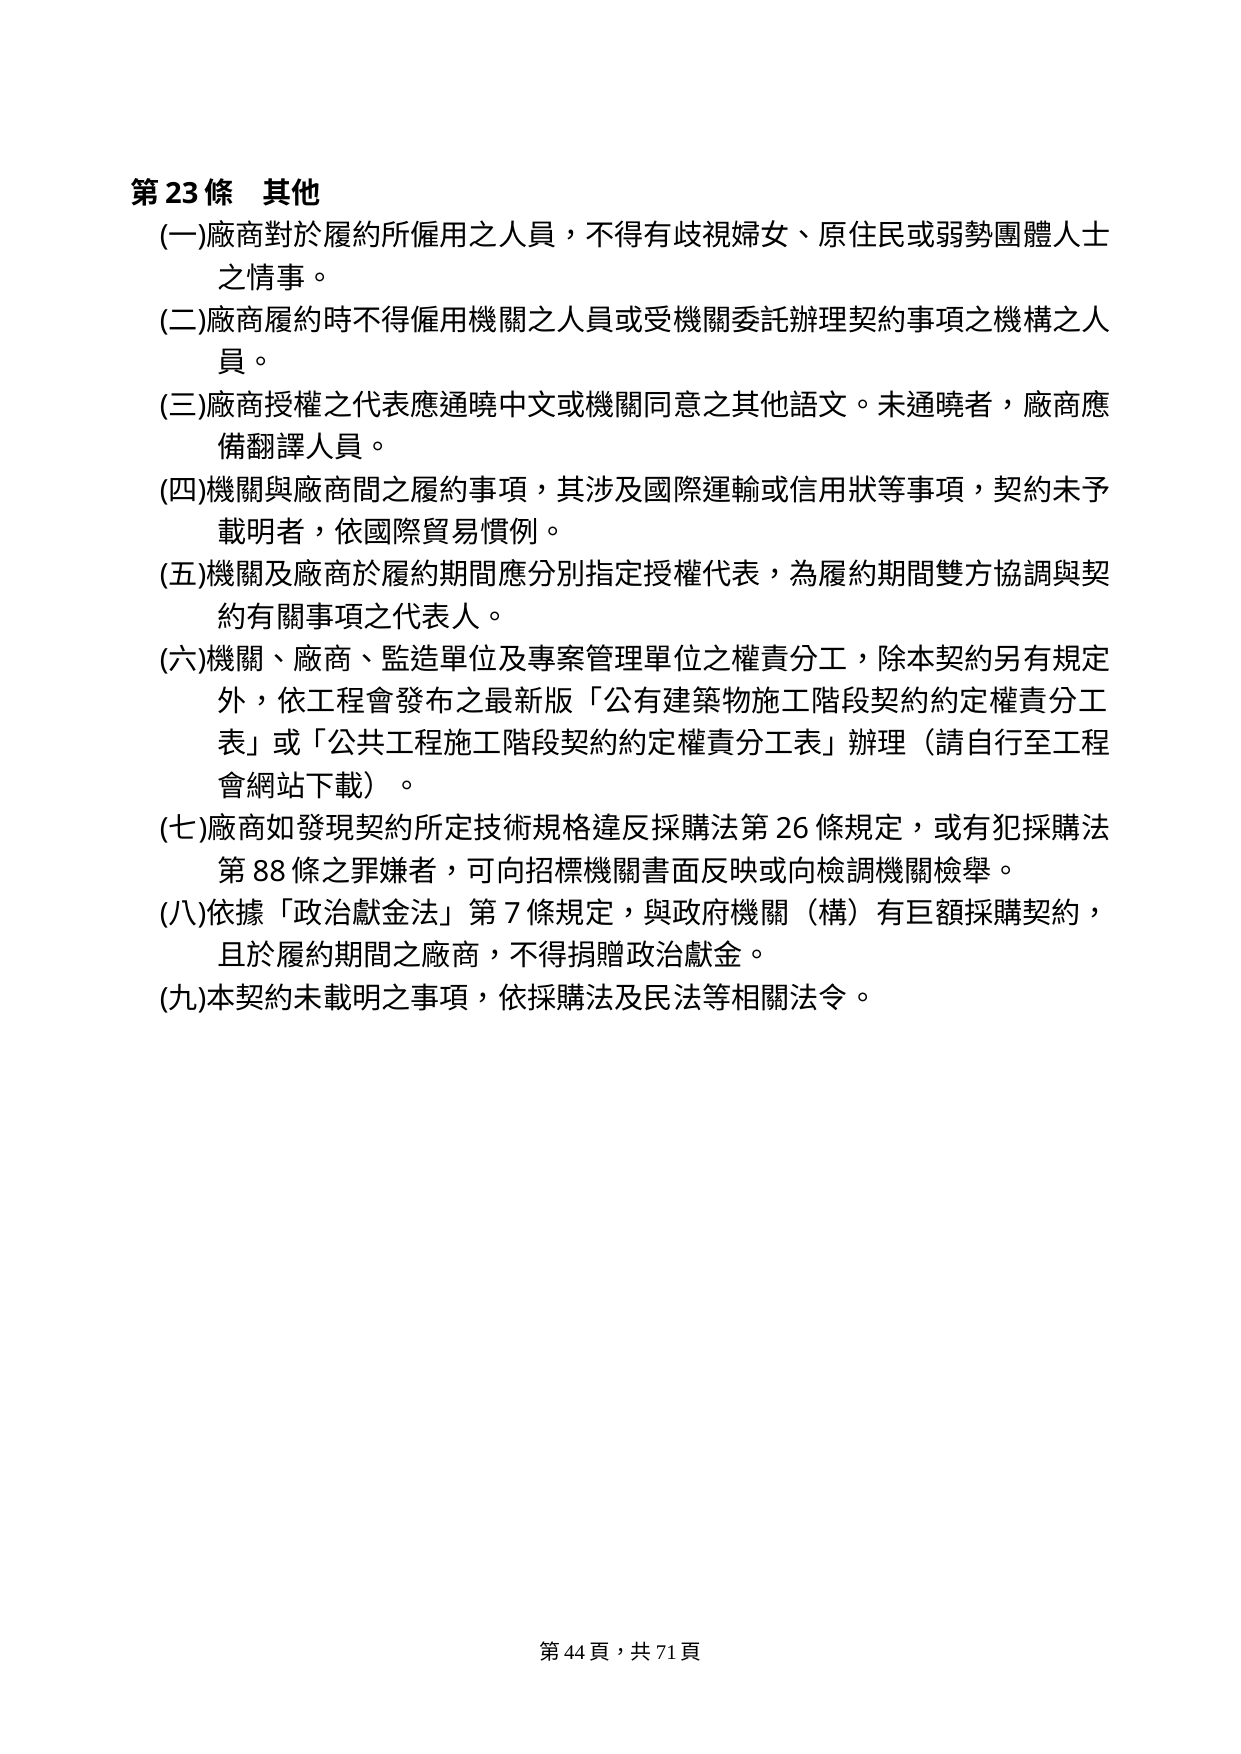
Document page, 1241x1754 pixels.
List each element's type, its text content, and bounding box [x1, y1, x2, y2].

text (一)廠商對於履約所僱用之人員，不得有歧視婦女、原住民或弱勢團體人士之情事。 [159, 212, 1110, 297]
text (三)廠商授權之代表應通曉中文或機關同意之其他語文。未通曉者，廠商應備翻譯人員。 [159, 381, 1110, 466]
text (二)廠商履約時不得僱用機關之人員或受機關委託辦理契約事項之機構之人員。 [159, 297, 1110, 381]
text (六)機關、廠商、監造單位及專案管理單位之權責分工，除本契約另有規定外，依工程會發布之最新版「公有建築物施工階段契約約定權責分工表」或「公共工程施工階段契約約定權責分工表」辦理（請自行至工程會網站下載）。 [159, 635, 1110, 805]
text (九)本契約未載明之事項，依採購法及民法等相關法令。 [159, 974, 1110, 1017]
text (五)機關及廠商於履約期間應分別指定授權代表，為履約期間雙方協調與契約有關事項之代表人。 [159, 551, 1110, 635]
text 第23條 其他 [130, 169, 1110, 212]
text (四)機關與廠商間之履約事項，其涉及國際運輸或信用狀等事項，契約未予載明者，依國際貿易慣例。 [159, 466, 1110, 551]
text (八)依據「政治獻金法」第7條規定，與政府機關（構）有巨額採購契約，且於履約期間之廠商，不得捐贈政治獻金。 [159, 889, 1110, 974]
text (七)廠商如發現契約所定技術規格違反採購法第26條規定，或有犯採購法第88條之罪嫌者，可向招標機關書面反映或向檢調機關檢舉。 [159, 805, 1110, 889]
